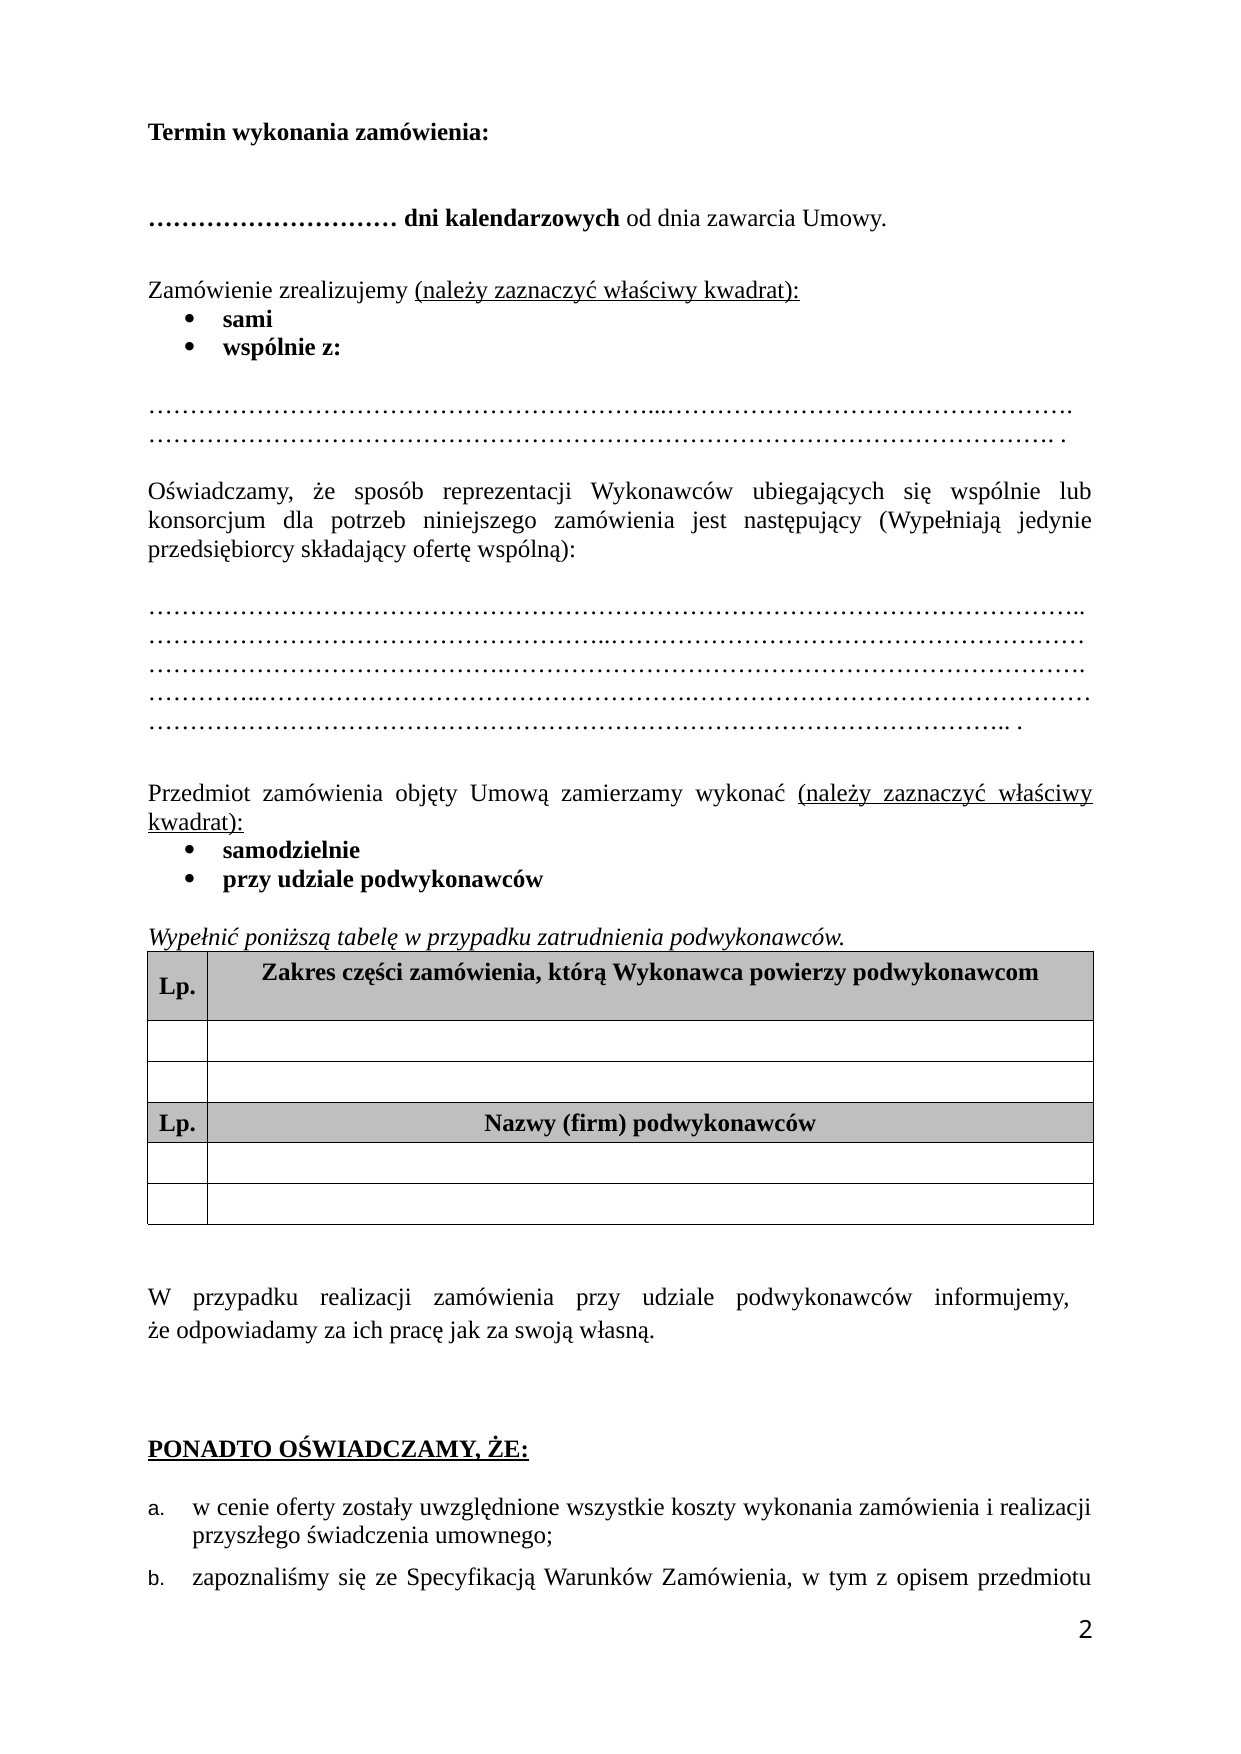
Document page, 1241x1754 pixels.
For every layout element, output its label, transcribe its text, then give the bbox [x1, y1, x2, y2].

list w cenie oferty zostały uwzględnione wszystkie koszty wykonania zamówienia i realizacji przyszłego świadczenia umownego; [148, 1492, 1092, 1549]
list samodzielnie [185, 836, 1092, 864]
table_cell Nazwy (firm) podwykonawców [208, 1103, 1093, 1142]
table_cell [148, 1062, 207, 1102]
text W przypadku realizacji zamówienia przy udziale podwykonawców informujemy, że odpowiadamy za ich pracę jak za swoją własną. [148, 1282, 1092, 1343]
text Przedmiot zamówienia objęty Umową zamierzamy wykonać (należy zaznaczyć właściwy kwadrat): [148, 778, 1092, 836]
table_cell [148, 1143, 207, 1183]
table_cell [208, 1184, 1093, 1224]
table_header Lp. [148, 952, 207, 1020]
table_cell [148, 1021, 207, 1061]
list przy udziale podwykonawców [185, 864, 1092, 893]
text ……………………………………………………...………………………………………….………………………………………………………………………………………………. . [148, 390, 1092, 447]
table_cell [208, 1143, 1093, 1183]
text Wypełnić poniższą tabelę w przypadku zatrudnienia podwykonawców. [148, 922, 1092, 951]
text Zamówienie zrealizujemy (należy zaznaczyć właściwy kwadrat): [148, 275, 1092, 304]
list zapoznaliśmy się ze Specyfikacją Warunków Zamówienia, w tym z opisem przedmiotu [148, 1562, 1092, 1590]
text PONADTO OŚWIADCZAMY, ŻE: [148, 1434, 1092, 1463]
text Oświadczamy, że sposób reprezentacji Wykonawców ubiegających się wspólnie lub konsorcjum dla potrzeb niniejszego zamówienia jest następujący (Wypełniają jedynie przedsiębiorcy składający ofertę wspólną): [148, 476, 1092, 562]
table_header Zakres części zamówienia, którą Wykonawca powierzy podwykonawcom [208, 952, 1093, 1020]
table_cell [208, 1062, 1093, 1102]
table_cell [208, 1021, 1093, 1061]
table_cell Lp. [148, 1103, 207, 1142]
list sami [185, 304, 1092, 332]
text Termin wykonania zamówienia: [148, 117, 1092, 146]
table_cell [148, 1184, 207, 1224]
text ………………………… dni kalendarzowych od dnia zawarcia Umowy. [148, 203, 1092, 232]
text …………………………………………………………………………………………………..………………………………………………..………………………………………………… …………………………………….…………………………………………………………….…………..…………………………………………….………………………………………… ………………………………………………………………………………………….. . [148, 591, 1092, 735]
list wspólnie z: [185, 332, 1092, 361]
